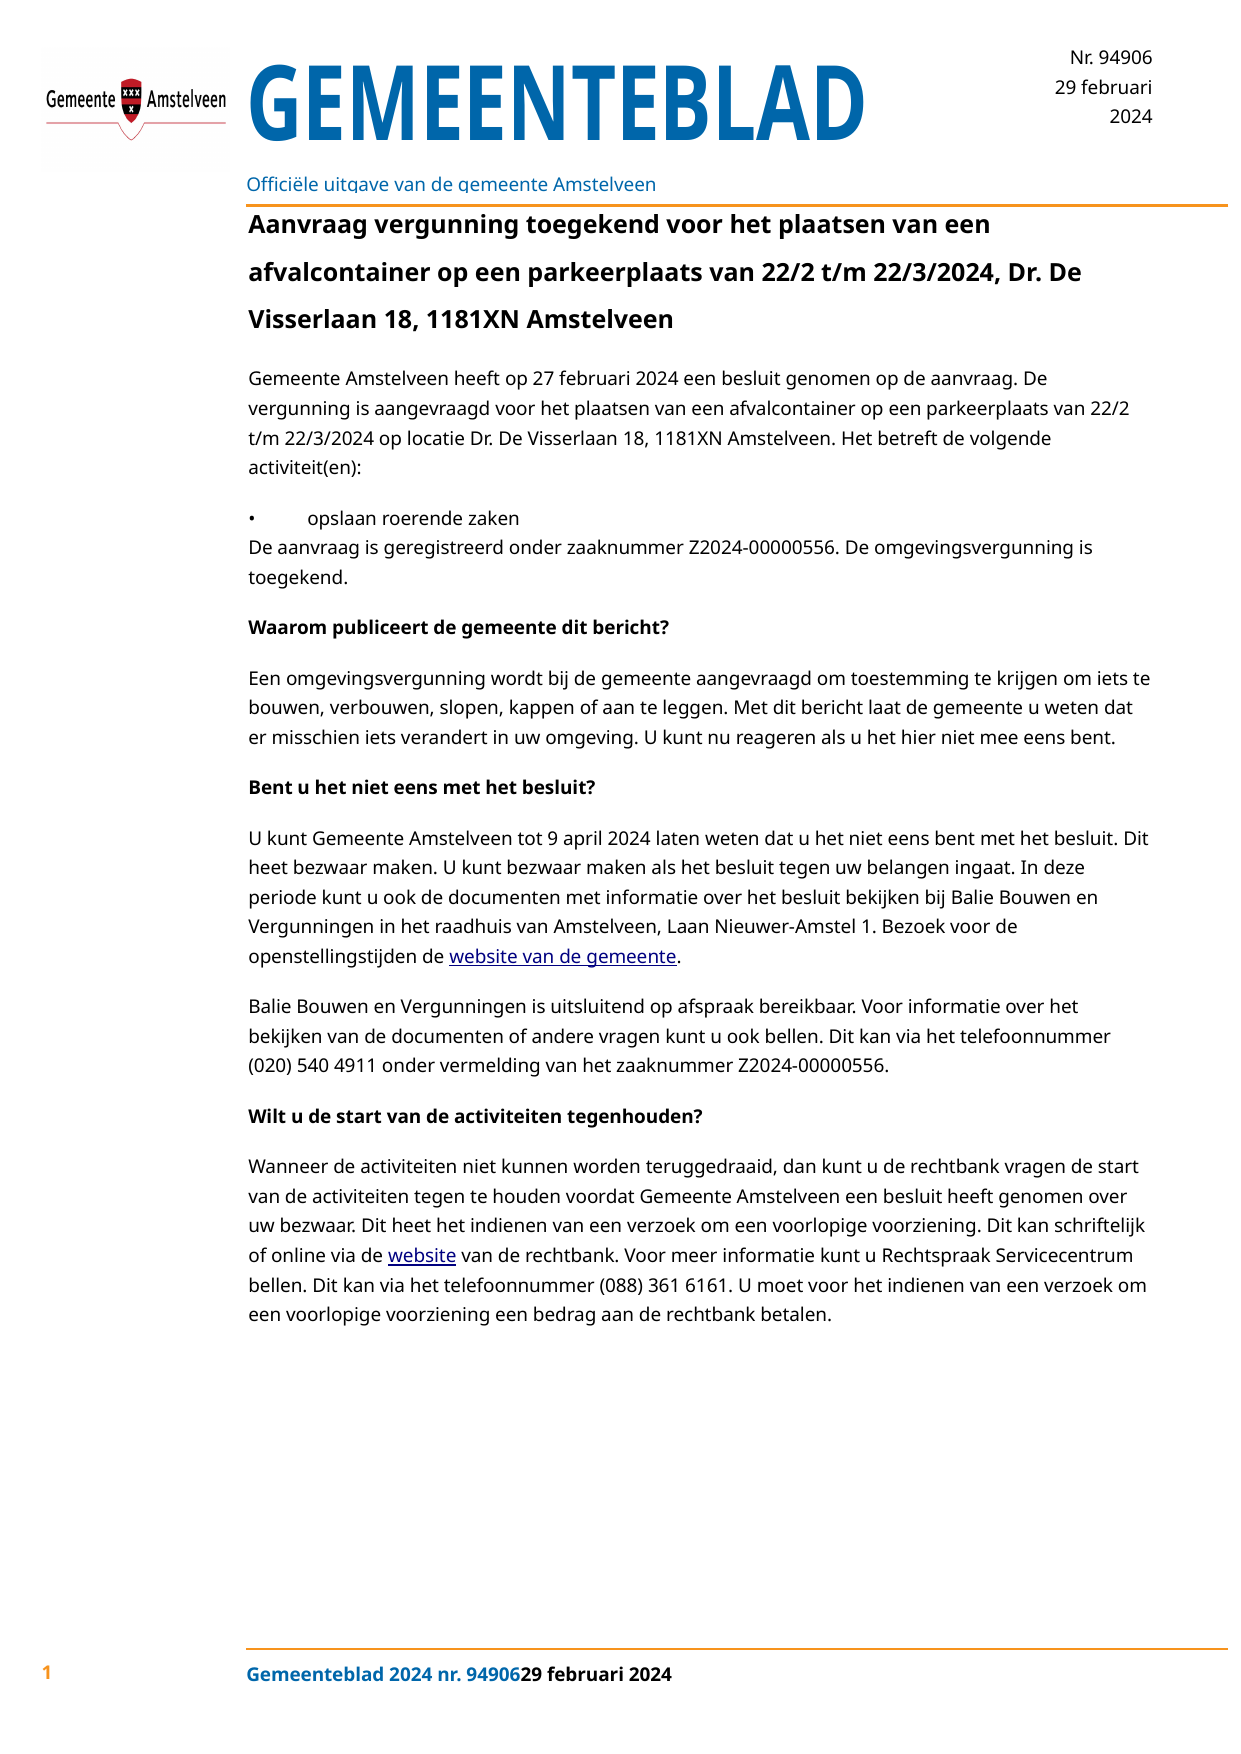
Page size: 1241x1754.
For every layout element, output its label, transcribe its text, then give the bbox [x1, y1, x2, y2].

text Wanneer de activiteiten niet kunnen worden teruggedraaid, dan kunt u de rechtbank vragen de start van de activiteiten tegen te houden voordat Gemeente Amstelveen een besluit heeft genomen over uw bezwaar. Dit heet het indienen van een verzoek om een voorlopige voorziening. Dit kan schriftelijk of online via de website van de rechtbank. Voor meer informatie kunt u Rechtspraak Servicecentrum bellen. Dit kan via het telefoonnummer (088) 361 6161. U moet voor het indienen van een verzoek om een voorlopige voorziening een bedrag aan de rechtbank betalen. [248, 1153, 1152, 1327]
text Gemeente Amstelveen heeft op 27 februari 2024 een besluit genomen op de aanvraag. De vergunning is aangevraagd voor het plaatsen van een afvalcontainer op een parkeerplaats van 22/2 t/m 22/3/2024 op locatie Dr. De Visserlaan 18, 1181XN Amstelveen. Het betreft de volgende activiteit(en): [248, 366, 1152, 480]
text Een omgevingsvergunning wordt bij de gemeente aangevraagd om toestemming te krijgen om iets te bouwen, verbouwen, slopen, kappen of aan te leggen. Met dit bericht laat de gemeente u weten dat er misschien iets verandert in uw omgeving. U kunt nu reageren als u het hier niet mee eens bent. [248, 665, 1152, 749]
list opslaan roerende zaken [248, 505, 1152, 530]
text Bent u het niet eens met het besluit? [248, 774, 1152, 800]
text Aanvraag vergunning toegekend voor het plaatsen van een afvalcontainer op een parkeerplaats van 22/2 t/m 22/3/2024, Dr. De Visserlaan 18, 1181XN Amstelveen [248, 207, 1152, 336]
text De aanvraag is geregistreerd onder zaaknummer Z2024-00000556. De omgevingsvergunning is toegekend. [248, 534, 1152, 589]
text Balie Bouwen en Vergunningen is uitsluitend op afspraak bereikbaar. Voor informatie over het bekijken van de documenten of andere vragen kunt u ook bellen. Dit kan via het telefoonnummer (020) 540 4911 onder vermelding van het zaaknummer Z2024-00000556. [248, 993, 1152, 1078]
text U kunt Gemeente Amstelveen tot 9 april 2024 laten weten dat u het niet eens bent met het besluit. Dit heet bezwaar maken. U kunt bezwaar maken als het besluit tegen uw belangen ingaat. In deze periode kunt u ook de documenten met informatie over het besluit bekijken bij Balie Bouwen en Vergunningen in het raadhuis van Amstelveen, Laan Nieuwer-Amstel 1. Bezoek voor de openstellingstijden de website van de gemeente. [248, 825, 1152, 969]
text Waarom publiceert de gemeente dit bericht? [248, 614, 1152, 640]
text Wilt u de start van de activiteiten tegenhouden? [248, 1103, 1152, 1129]
picture [41, 47, 231, 172]
